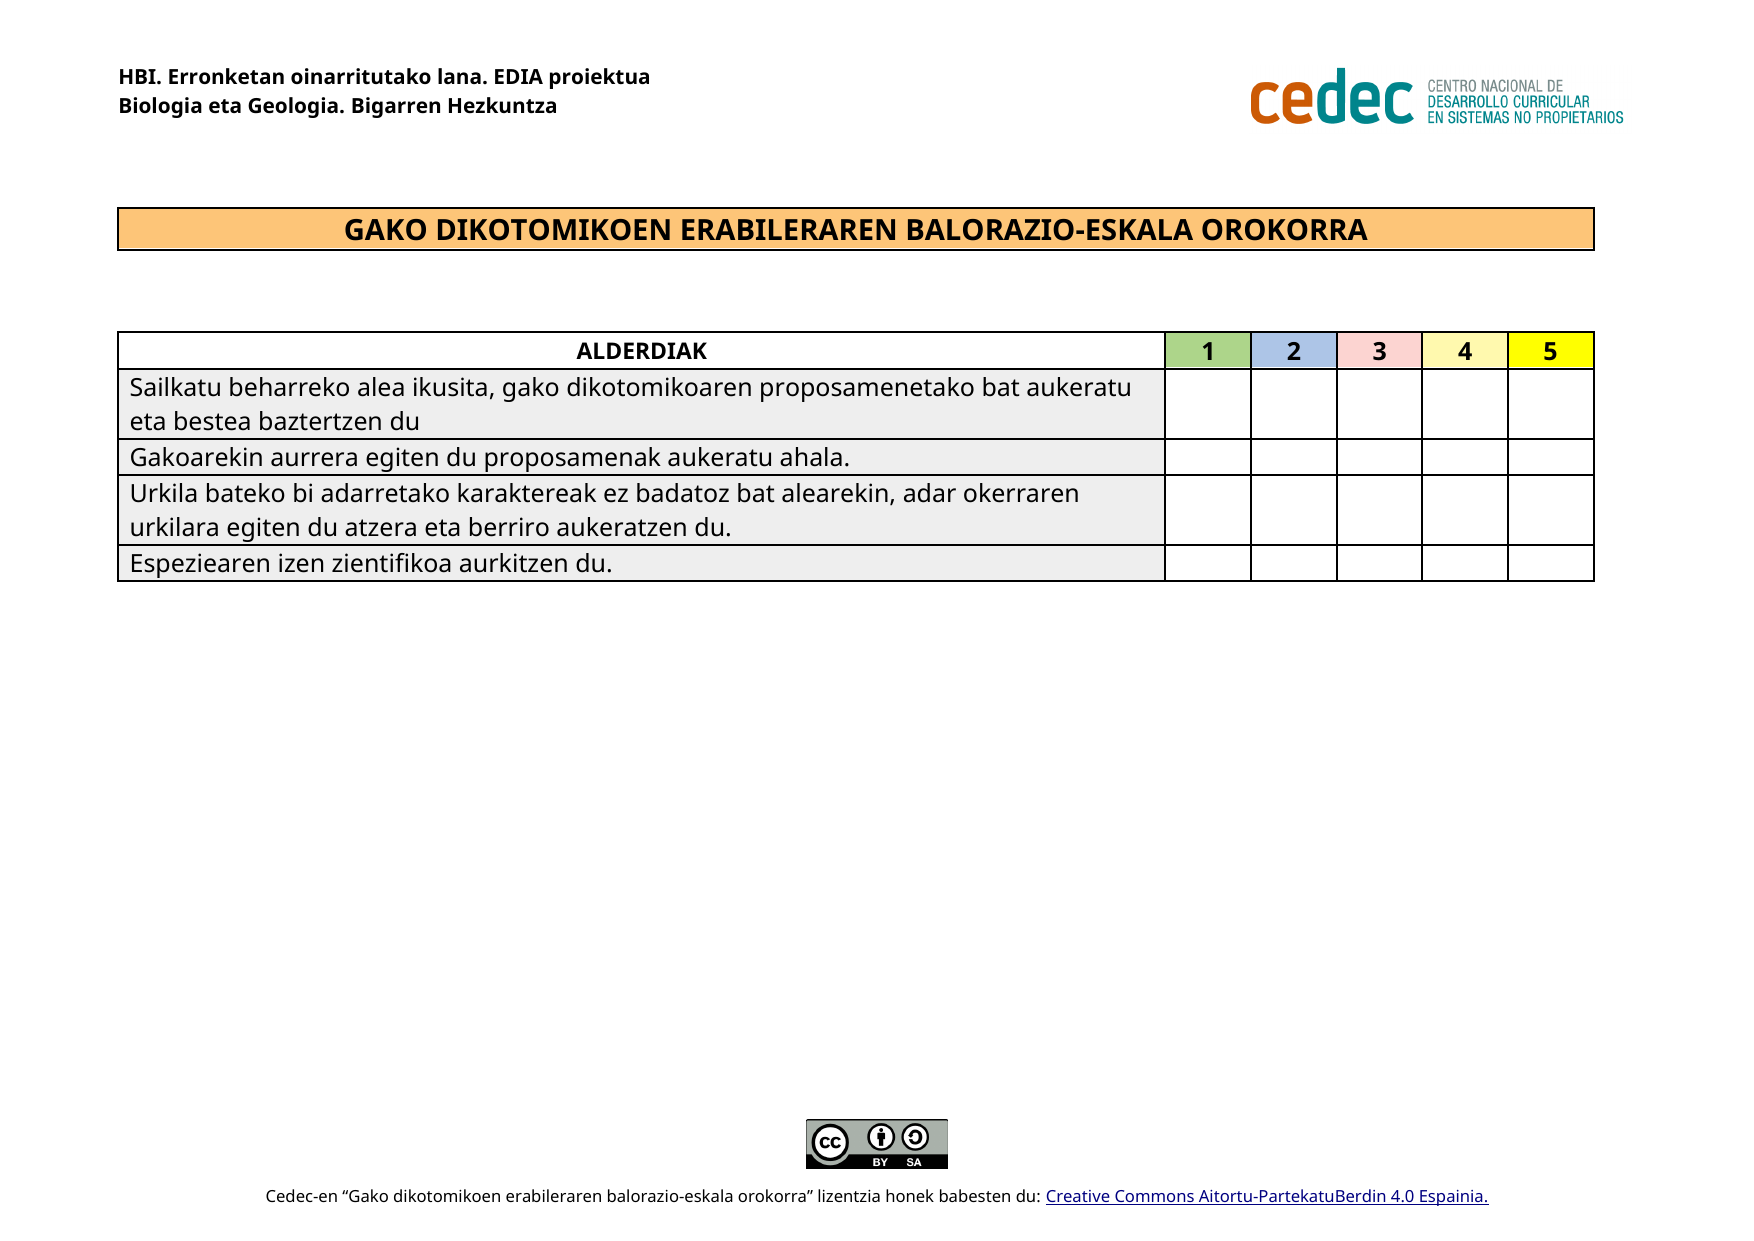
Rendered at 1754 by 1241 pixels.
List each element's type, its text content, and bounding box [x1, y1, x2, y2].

table_cell [1509, 476, 1593, 544]
table_cell [1252, 476, 1336, 544]
table_cell [1509, 546, 1593, 580]
table_cell [1252, 370, 1336, 438]
picture [1248, 65, 1632, 134]
table_cell [1509, 440, 1593, 474]
table_cell [1166, 440, 1250, 474]
table_header 2 [1252, 333, 1336, 367]
table_header 4 [1423, 333, 1507, 367]
table_header ALDERDIAK [119, 333, 1164, 367]
table_cell Sailkatu beharreko alea ikusita, gako dikotomikoaren proposamenetako bat aukeratu eta bestea baztertzen du [119, 370, 1164, 438]
picture [806, 1119, 948, 1169]
table_cell [1423, 440, 1507, 474]
table_cell [1338, 476, 1421, 544]
table_cell [1423, 476, 1507, 544]
table_header 5 [1509, 333, 1593, 367]
table_cell [1338, 440, 1421, 474]
table_header 3 [1338, 333, 1421, 367]
table_cell [1423, 370, 1507, 438]
table_cell Espeziearen izen zientifikoa aurkitzen du. [119, 546, 1164, 580]
table_cell [1338, 370, 1421, 438]
table_cell Gakoarekin aurrera egiten du proposamenak aukeratu ahala. [119, 440, 1164, 474]
table_cell [1166, 546, 1250, 580]
table_cell [1338, 546, 1421, 580]
table_cell [1252, 440, 1336, 474]
table_cell [1252, 546, 1336, 580]
table_cell [1166, 476, 1250, 544]
table_cell [1166, 370, 1250, 438]
table_cell [1423, 546, 1507, 580]
table_cell [1509, 370, 1593, 438]
table_header GAKO DIKOTOMIKOEN ERABILERAREN BALORAZIO-ESKALA OROKORRA [119, 209, 1593, 248]
table_header 1 [1166, 333, 1250, 367]
table_cell Urkila bateko bi adarretako karaktereak ez badatoz bat alearekin, adar okerraren urkilara egiten du atzera eta berriro aukeratzen du. [119, 476, 1164, 544]
